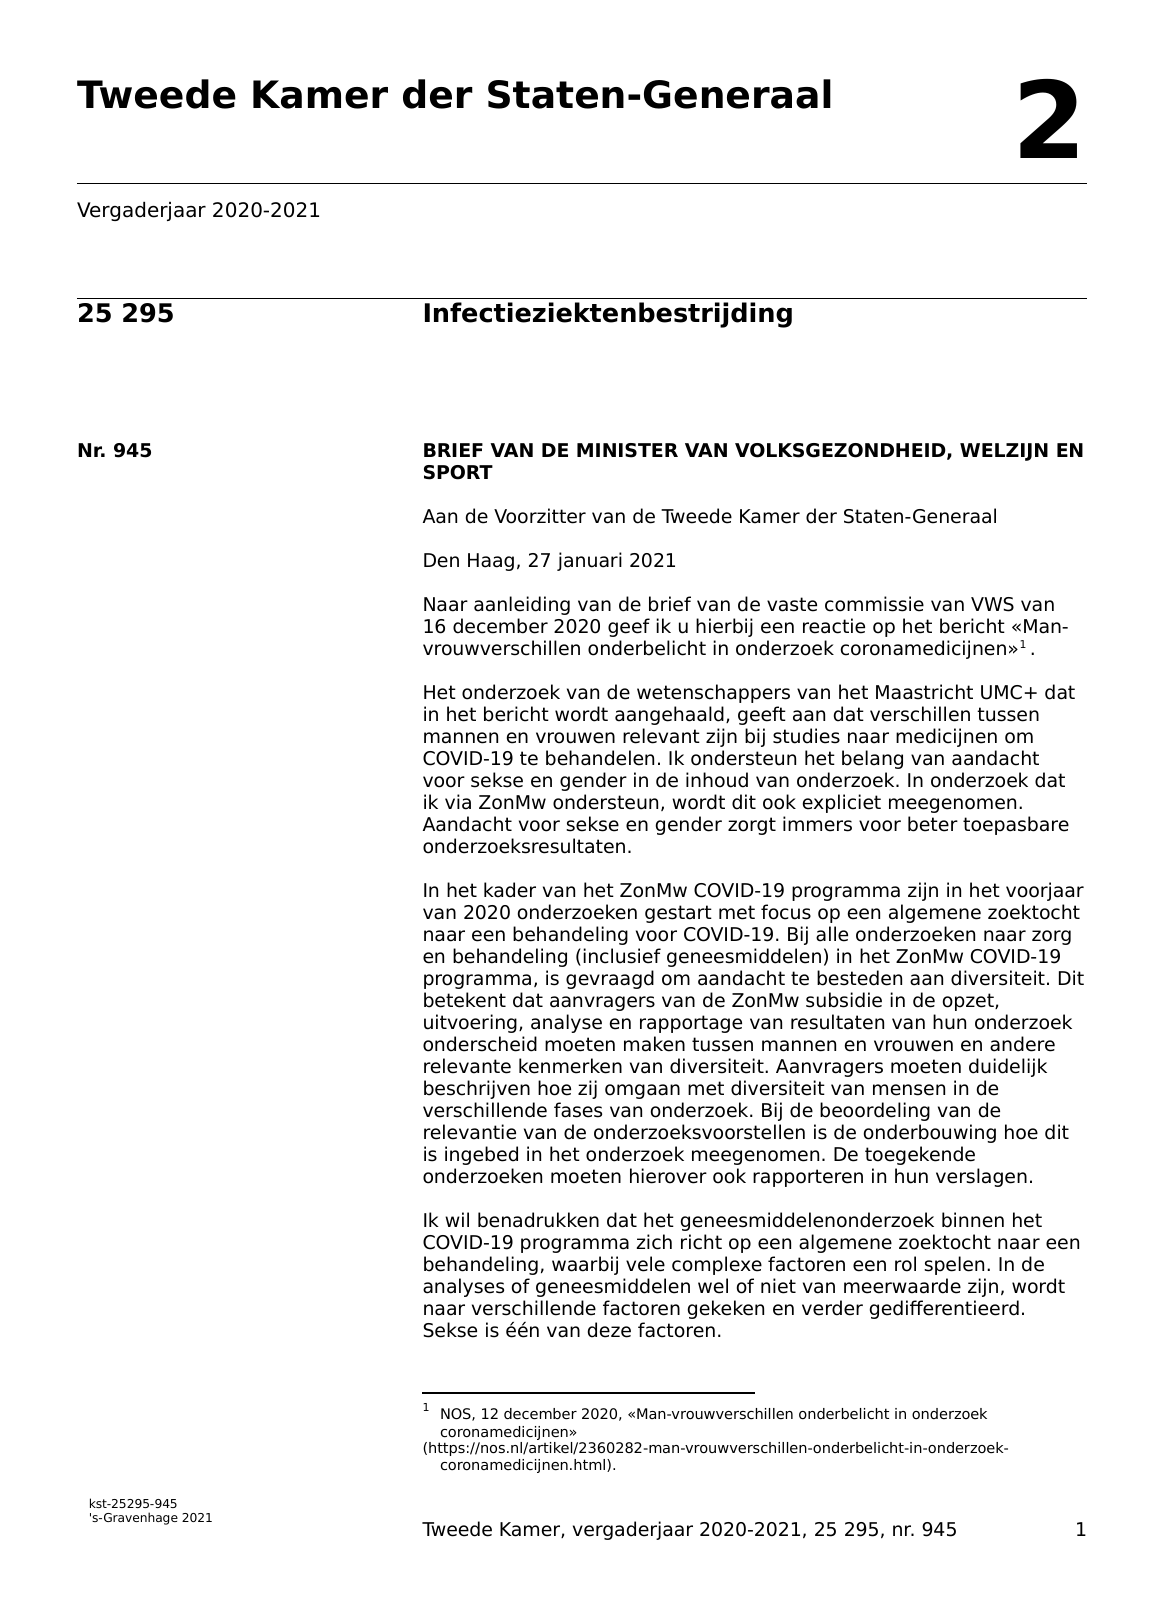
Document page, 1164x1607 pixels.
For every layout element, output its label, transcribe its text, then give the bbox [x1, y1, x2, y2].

text Ik wil benadrukken dat het geneesmiddelenonderzoek binnen het COVID-19 programma zich richt op een algemene zoektocht naar een behandeling, waarbij vele complexe factoren een rol spelen. In de analyses of geneesmiddelen wel of niet van meerwaarde zijn, wordt naar verschillende factoren gekeken en verder gedifferentieerd. Sekse is één van deze factoren. [422, 1210, 1087, 1342]
table_header 2 [886, 59, 1087, 183]
subtitle Nr. 945 BRIEF VAN DE MINISTER VAN VOLKSGEZONDHEID, WELZIJN EN SPORT [77, 440, 1087, 484]
text Den Haag, 27 januari 2021 [422, 550, 1087, 572]
subtitle 25 295 Infectieziektenbestrijding [77, 299, 1087, 329]
text 's-Gravenhage 2021 [88, 1511, 323, 1525]
text kst-25295-945 [88, 1497, 323, 1511]
text Aan de Voorzitter van de Tweede Kamer der Staten-Generaal [422, 506, 1087, 528]
text In het kader van het ZonMw COVID-19 programma zijn in het voorjaar van 2020 onderzoeken gestart met focus op een algemene zoektocht naar een behandeling voor COVID-19. Bij alle onderzoeken naar zorg en behandeling (inclusief geneesmiddelen) in het ZonMw COVID-19 programma, is gevraagd om aandacht te besteden aan diversiteit. Dit betekent dat aanvragers van de ZonMw subsidie in de opzet, uitvoering, analyse en rapportage van resultaten van hun onderzoek onderscheid moeten maken tussen mannen en vrouwen en andere relevante kenmerken van diversiteit. Aanvragers moeten duidelijk beschrijven hoe zij omgaan met diversiteit van mensen in de verschillende fases van onderzoek. Bij de beoordeling van de relevantie van de onderzoeksvoorstellen is de onderbouwing hoe dit is ingebed in het onderzoek meegenomen. De toegekende onderzoeken moeten hierover ook rapporteren in hun verslagen. [422, 880, 1087, 1188]
text Het onderzoek van de wetenschappers van het Maastricht UMC+ dat in het bericht wordt aangehaald, geeft aan dat verschillen tussen mannen en vrouwen relevant zijn bij studies naar medicijnen om COVID-19 te behandelen. Ik ondersteun het belang van aandacht voor sekse en gender in de inhoud van onderzoek. In onderzoek dat ik via ZonMw ondersteun, wordt dit ook expliciet meegenomen. Aandacht voor sekse en gender zorgt immers voor beter toepasbare onderzoeksresultaten. [422, 682, 1087, 858]
text Naar aanleiding van de brief van de vaste commissie van VWS van 16 december 2020 geef ik u hierbij een reactie op het bericht «Man-vrouwverschillen onderbelicht in onderzoek coronamedicijnen». [422, 594, 1087, 660]
table_header Tweede Kamer der Staten-Generaal [77, 59, 886, 183]
text (https://nos.nl/artikel/2360282-man-vrouwverschillen-onderbelicht-in-onderzoek-coronamedicijnen.html). [422, 1441, 1087, 1474]
text NOS, 12 december 2020, «Man-vrouwverschillen onderbelicht in onderzoek coronamedicijnen» [422, 1402, 1087, 1441]
table_cell Vergaderjaar 2020-2021 [77, 184, 1087, 298]
